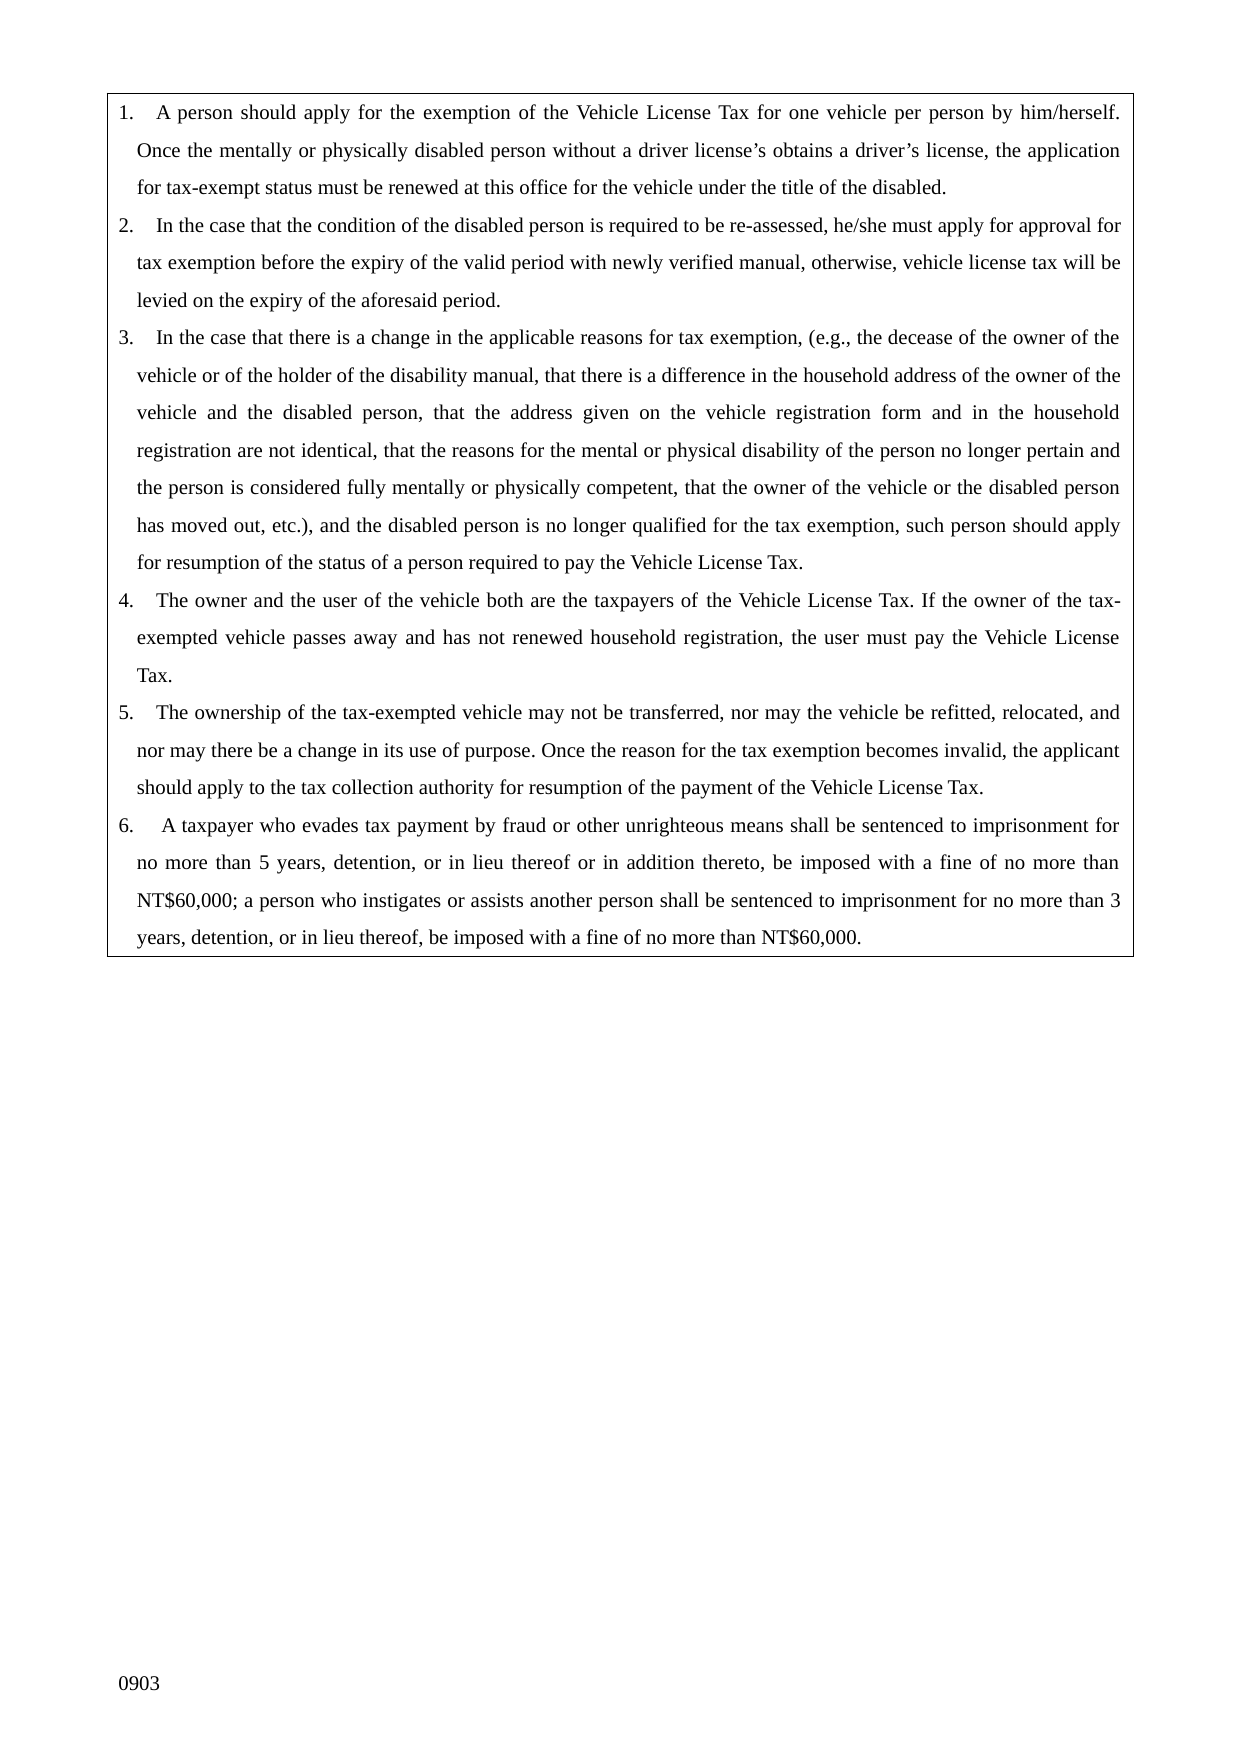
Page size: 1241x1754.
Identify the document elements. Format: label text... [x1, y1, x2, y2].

table_cell A person should apply for the exemption of the Vehicle License Tax for one vehicle per person by him/herself. Once the mentally or physically disabled person without a driver license’s obtains a driver’s license, the application for tax-exempt status must be renewed at this office for the vehicle under the title of the disabled. In the case that the condition of the disabled person is required to be re-assessed, he/she must apply for approval for tax exemption before the expiry of the valid period with newly verified manual, otherwise, vehicle license tax will be levied on the expiry of the aforesaid period. In the case that there is a change in the applicable reasons for tax exemption, (e.g., the decease of the owner of the vehicle or of the holder of the disability manual, that there is a difference in the household address of the owner of the vehicle and the disabled person, that the address given on the vehicle registration form and in the household registration are not identical, that the reasons for the mental or physical disability of the person no longer pertain and the person is considered fully mentally or physically competent, that the owner of the vehicle or the disabled person has moved out, etc.), and the disabled person is no longer qualified for the tax exemption, such person should apply for resumption of the status of a person required to pay the Vehicle License Tax. The owner and the user of the vehicle both are the taxpayers of the Vehicle License Tax. If the owner of the tax- exempted vehicle passes away and has not renewed household registration, the user must pay the Vehicle License Tax. The ownership of the tax-exempted vehicle may not be transferred, nor may the vehicle be refitted, relocated, and nor may there be a change in its use of purpose. Once the reason for the tax exemption becomes invalid, the applicant should apply to the tax collection authority for resumption of the payment of the Vehicle License Tax. A taxpayer who evades tax payment by fraud or other unrighteous means shall be sentenced to imprisonment for no more than 5 years, detention, or in lieu thereof or in addition thereto, be imposed with a fine of no more than NT$60,000; a person who instigates or assists another person shall be sentenced to imprisonment for no more than 3 years, detention, or in lieu thereof, be imposed with a fine of no more than NT$60,000. [108, 94, 1133, 956]
